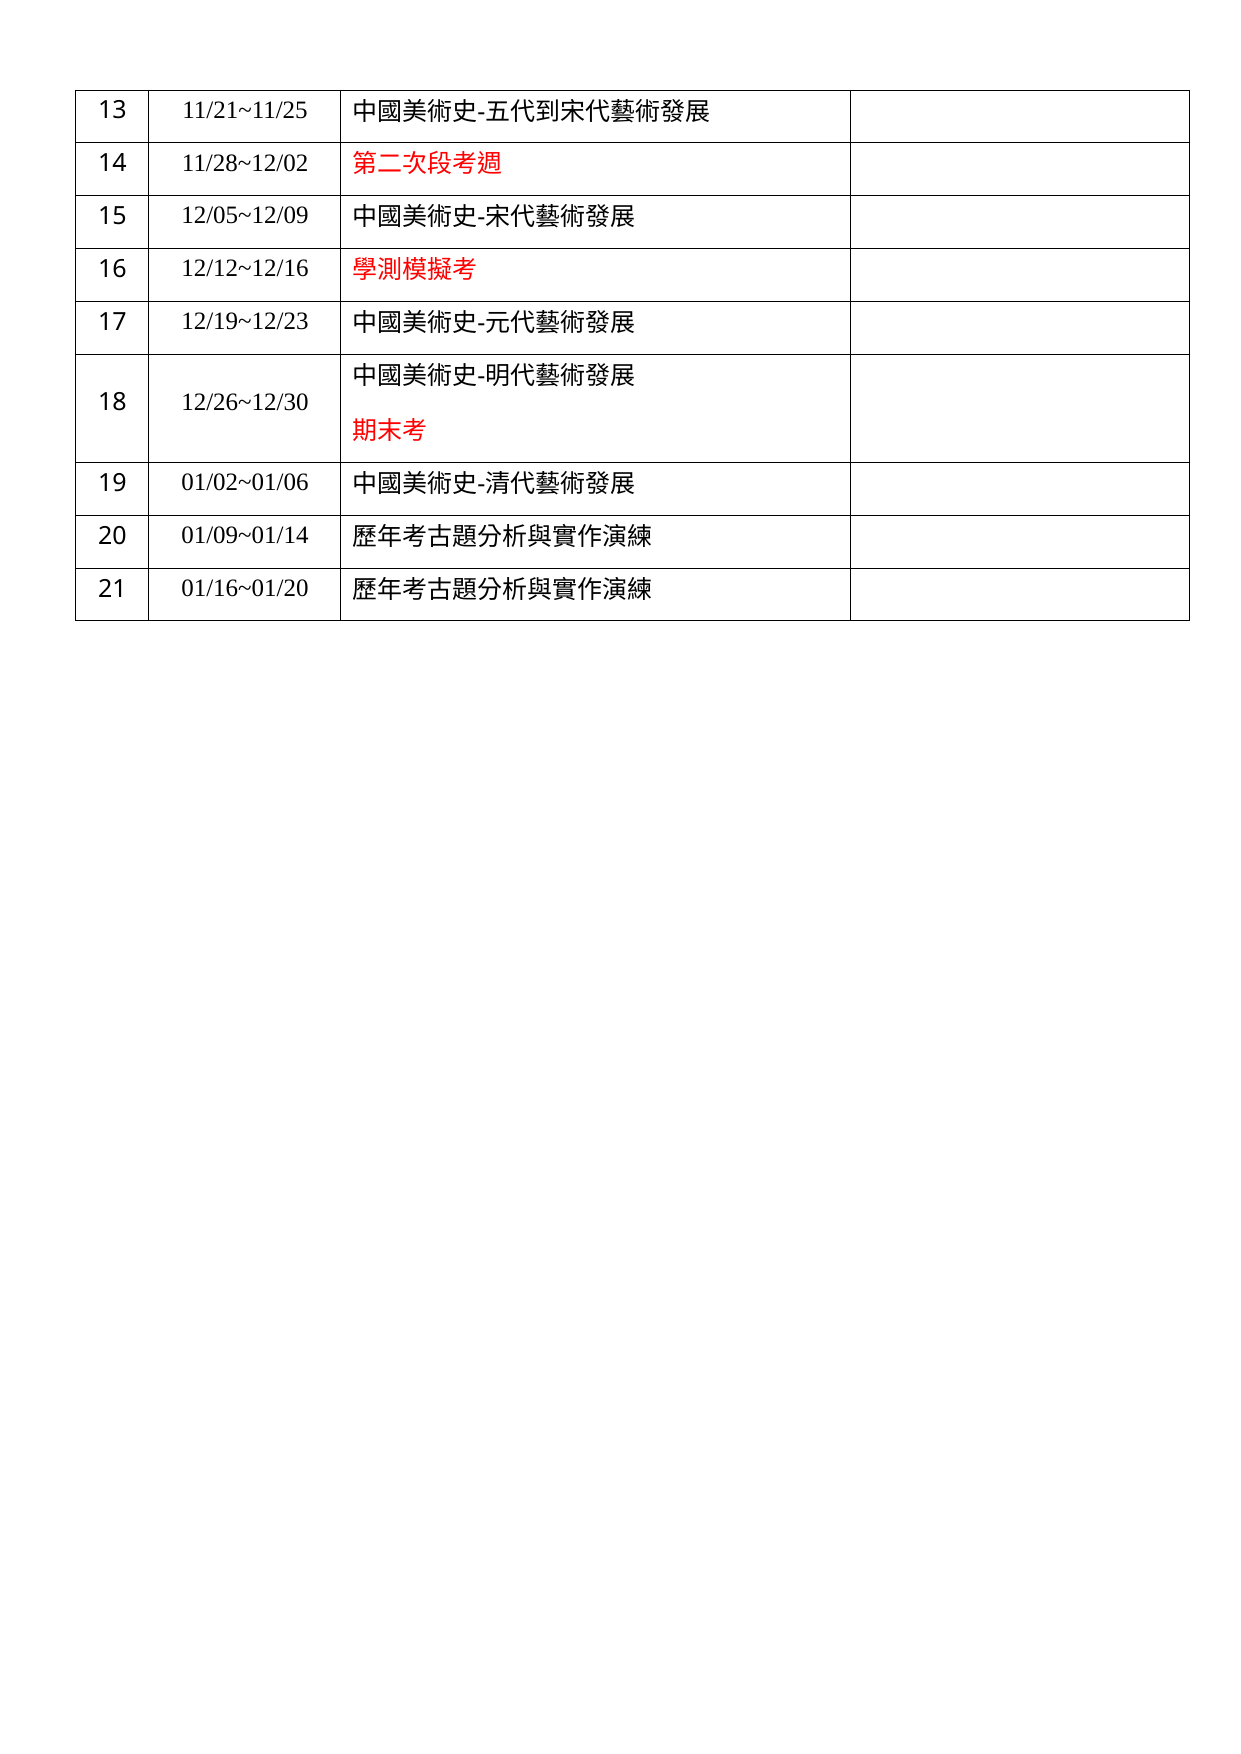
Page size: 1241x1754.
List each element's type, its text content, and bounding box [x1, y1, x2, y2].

table_cell [851, 569, 1189, 620]
table_cell 歷年考古題分析與實作演練 [341, 569, 850, 620]
table_cell 12/12~12/16 [149, 249, 340, 301]
table_cell 15 [76, 196, 148, 248]
table_cell 中國美術史-五代到宋代藝術發展 [341, 91, 850, 142]
table_cell [851, 91, 1189, 142]
table_cell 學測模擬考 [341, 249, 850, 301]
table_cell 第二次段考週 [341, 143, 850, 195]
table_cell 13 [76, 91, 148, 142]
table_cell 17 [76, 302, 148, 353]
table_cell 中國美術史-明代藝術發展 期末考 [341, 355, 850, 462]
table_cell 12/05~12/09 [149, 196, 340, 248]
table_cell 中國美術史-宋代藝術發展 [341, 196, 850, 248]
table_cell 14 [76, 143, 148, 195]
table_cell 18 [76, 355, 148, 462]
table_cell 01/09~01/14 [149, 516, 340, 568]
table_cell [851, 463, 1189, 515]
table_cell [851, 516, 1189, 568]
table_cell 20 [76, 516, 148, 568]
table_cell 歷年考古題分析與實作演練 [341, 516, 850, 568]
table_cell [851, 302, 1189, 353]
table_cell 01/16~01/20 [149, 569, 340, 620]
table_cell [851, 249, 1189, 301]
table_cell 16 [76, 249, 148, 301]
table_cell 12/19~12/23 [149, 302, 340, 353]
table_cell 中國美術史-元代藝術發展 [341, 302, 850, 353]
table_cell 01/02~01/06 [149, 463, 340, 515]
table_cell 21 [76, 569, 148, 620]
table_cell 11/28~12/02 [149, 143, 340, 195]
table_cell 12/26~12/30 [149, 355, 340, 462]
table_cell 11/21~11/25 [149, 91, 340, 142]
table_cell 19 [76, 463, 148, 515]
table_cell [851, 355, 1189, 462]
table_cell [851, 143, 1189, 195]
table_cell [851, 196, 1189, 248]
table_cell 中國美術史-清代藝術發展 [341, 463, 850, 515]
